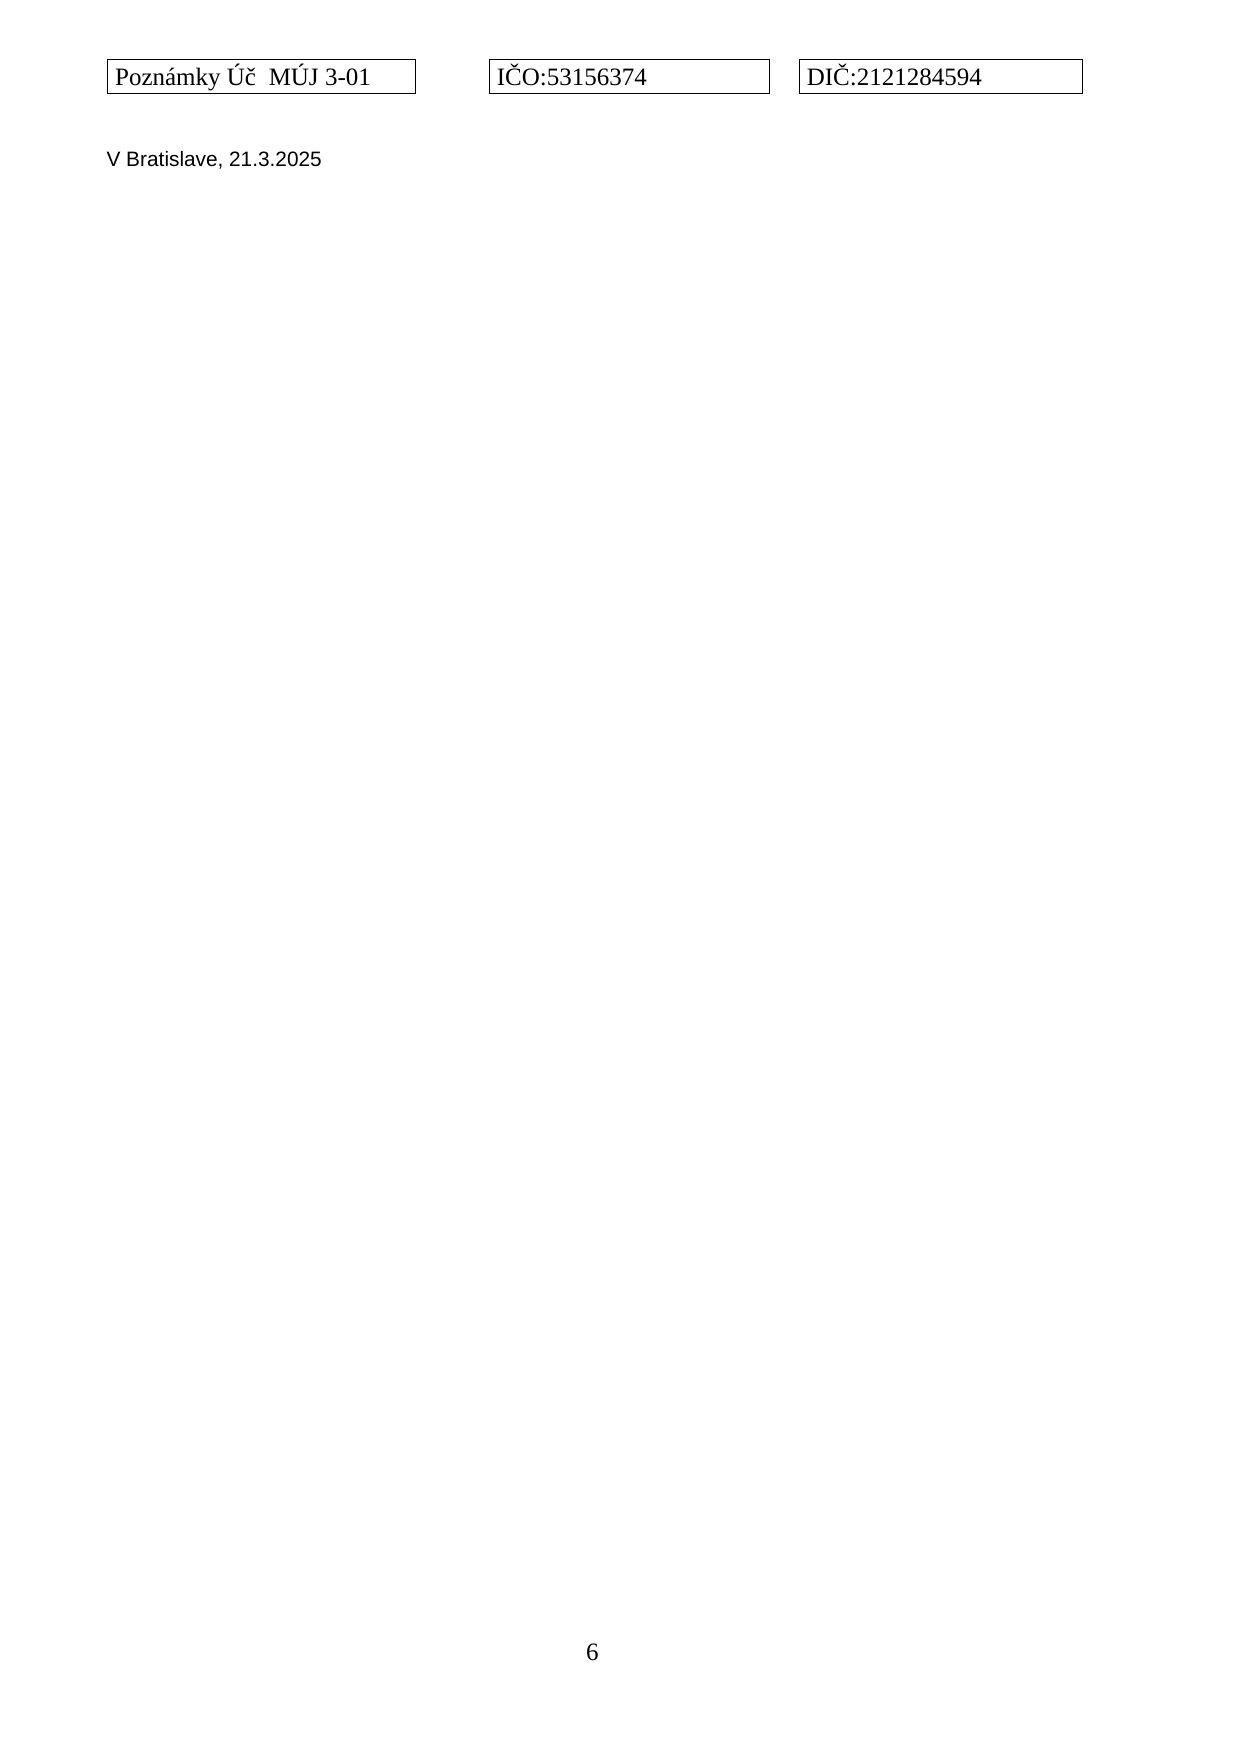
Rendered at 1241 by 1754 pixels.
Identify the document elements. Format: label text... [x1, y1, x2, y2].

text V Bratislave, 21.3.2025 [106, 147, 1078, 171]
